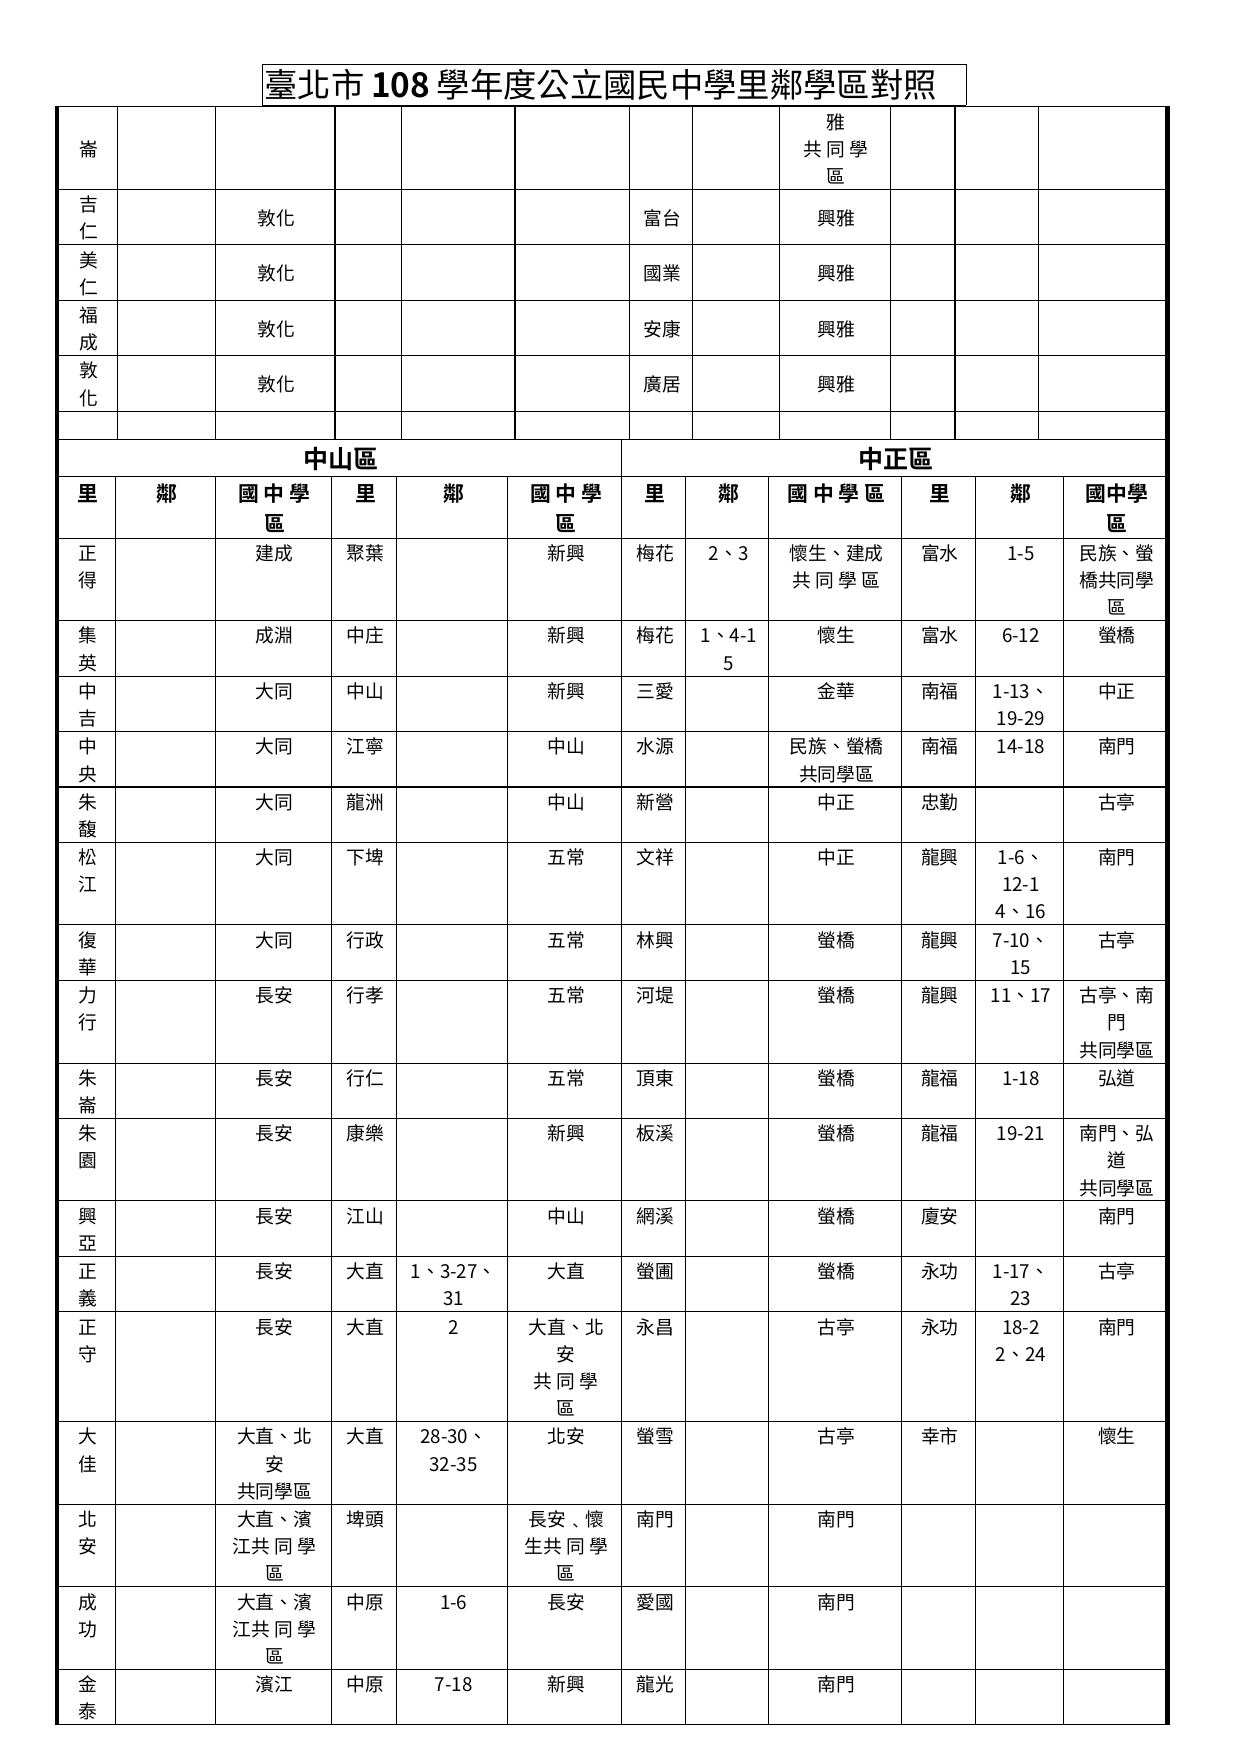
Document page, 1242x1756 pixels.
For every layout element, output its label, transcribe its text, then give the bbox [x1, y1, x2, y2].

table_cell [891, 356, 954, 411]
table_cell 朱馥 [59, 788, 115, 842]
table_cell [1039, 356, 1165, 411]
table_cell 28-30、 32-35 [397, 1422, 507, 1504]
table_cell [336, 412, 401, 439]
table_cell 18-22、24 [976, 1312, 1063, 1421]
table_cell 中正 [769, 788, 901, 842]
table_cell [516, 190, 629, 244]
table_cell 成淵 [216, 621, 331, 676]
table_cell 大同 [216, 788, 331, 842]
table_cell 14-18 [976, 732, 1063, 786]
table_cell 永功 [902, 1257, 975, 1311]
table_cell [118, 301, 215, 355]
table_cell [516, 356, 629, 411]
table_cell [693, 107, 779, 189]
table_cell [686, 1312, 768, 1421]
table_cell 力行 [59, 981, 115, 1062]
table_cell 螢橋 [769, 1257, 901, 1311]
table_cell [956, 301, 1038, 355]
table_cell 長安 [216, 1064, 331, 1118]
table_cell [116, 1312, 215, 1421]
table_cell 大直、北安 共同學區 [216, 1422, 331, 1504]
table_cell 1-6 [397, 1587, 507, 1669]
table_cell 新興 [508, 677, 621, 731]
table_cell [1039, 107, 1165, 189]
table_cell 中正區 [622, 440, 1165, 476]
table_cell 螢橋 [769, 1064, 901, 1118]
table_cell 1-6、 12-14、16 [976, 843, 1063, 924]
table_cell 7-10、15 [976, 925, 1063, 980]
table_cell 南門 [769, 1587, 901, 1669]
table_cell 大直 [508, 1257, 621, 1311]
table_cell 國 中 學 區 [508, 477, 621, 537]
table_cell [116, 925, 215, 980]
table_cell [891, 301, 954, 355]
table_cell 濱江 [216, 1670, 331, 1724]
table_cell 鄰 [397, 477, 507, 537]
table_cell 崙 [59, 107, 117, 189]
table_cell 正守 [59, 1312, 115, 1421]
table_cell [956, 245, 1038, 300]
table_cell 中山 [508, 788, 621, 842]
table_cell 長安 [508, 1587, 621, 1669]
table_cell [891, 412, 954, 439]
table_cell [116, 788, 215, 842]
table_cell 懷生 [769, 621, 901, 676]
table_cell 中山 [508, 1201, 621, 1256]
table_cell 古亭 [1064, 925, 1165, 980]
table_cell [686, 1505, 768, 1586]
table_cell 古亭、南門 共同學區 [1064, 981, 1165, 1062]
table_cell 成功 [59, 1587, 115, 1669]
table_cell 鄰 [686, 477, 768, 537]
table_cell [1039, 301, 1165, 355]
table_cell 螢雪 [622, 1422, 685, 1504]
table_cell 中吉 [59, 677, 115, 731]
table_cell 古亭 [769, 1312, 901, 1421]
table_cell 南福 [902, 732, 975, 786]
table_cell 龍洲 [332, 788, 396, 842]
table_cell 雅 共 同 學 區 [780, 107, 890, 189]
table_cell 敦化 [59, 356, 117, 411]
table_cell 里 [622, 477, 685, 537]
table_cell [686, 1257, 768, 1311]
table_cell [116, 1064, 215, 1118]
table_cell 中正 [769, 843, 901, 924]
table_cell 福成 [59, 301, 117, 355]
table_cell [902, 1587, 975, 1669]
table_cell [336, 190, 401, 244]
table_cell 永昌 [622, 1312, 685, 1421]
table_cell 水源 [622, 732, 685, 786]
table_cell [116, 1119, 215, 1200]
table_cell 五常 [508, 925, 621, 980]
table_cell 螢橋 [769, 981, 901, 1062]
table_cell 復華 [59, 925, 115, 980]
table_cell 龍光 [622, 1670, 685, 1724]
table_cell 7-18 [397, 1670, 507, 1724]
table_cell 新營 [622, 788, 685, 842]
table_cell 懷生 [1064, 1422, 1165, 1504]
table_cell 林興 [622, 925, 685, 980]
table_cell [397, 1119, 507, 1200]
table_cell [116, 677, 215, 731]
table_cell 下埤 [332, 843, 396, 924]
table_cell [693, 412, 779, 439]
table_cell [902, 1670, 975, 1724]
table_cell 南門 [1064, 1201, 1165, 1256]
table_cell [1039, 412, 1165, 439]
table_cell 民族、螢橋共同學區 [769, 732, 901, 786]
table_cell 民族、螢橋共同學區 [1064, 539, 1165, 620]
table_cell 三愛 [622, 677, 685, 731]
table_cell [116, 843, 215, 924]
table_cell [686, 981, 768, 1062]
table_cell [397, 1201, 507, 1256]
table_cell 興雅 [780, 190, 890, 244]
table_cell [116, 1257, 215, 1311]
table_cell 1-18 [976, 1064, 1063, 1118]
table_cell [118, 190, 215, 244]
table_cell 長安 [216, 1312, 331, 1421]
table_cell 大直、濱江共 同 學 區 [216, 1587, 331, 1669]
table_cell [402, 245, 514, 300]
table_cell [891, 190, 954, 244]
table_cell [976, 1670, 1063, 1724]
table_cell 弘道 [1064, 1064, 1165, 1118]
table_cell 中央 [59, 732, 115, 786]
table_cell 富水 [902, 621, 975, 676]
table_cell 朱崙 [59, 1064, 115, 1118]
table_cell 1-13、 19-29 [976, 677, 1063, 731]
table_cell 國 中 學 區 [216, 477, 331, 537]
table_cell 北安 [508, 1422, 621, 1504]
table_cell 龍福 [902, 1119, 975, 1200]
table_cell 網溪 [622, 1201, 685, 1256]
table_cell [693, 301, 779, 355]
table_cell 古亭 [1064, 1257, 1165, 1311]
table_cell 中正 [1064, 677, 1165, 731]
table_cell 中原 [332, 1670, 396, 1724]
table_cell 螢圃 [622, 1257, 685, 1311]
table_cell 行政 [332, 925, 396, 980]
table_cell 長安 [216, 981, 331, 1062]
table_cell [630, 107, 692, 189]
table_cell 中山 [508, 732, 621, 786]
table_cell 安康 [630, 301, 692, 355]
table_cell 板溪 [622, 1119, 685, 1200]
table_cell [402, 107, 514, 189]
table_cell 富水 [902, 539, 975, 620]
table_cell [1039, 245, 1165, 300]
table_cell 興雅 [780, 356, 890, 411]
table_cell 新興 [508, 1670, 621, 1724]
table_cell 里 [59, 477, 115, 537]
table_cell [686, 1670, 768, 1724]
table_cell 金華 [769, 677, 901, 731]
table_cell 敦化 [216, 245, 334, 300]
table_cell 頂東 [622, 1064, 685, 1118]
table_cell 國中學區 [1064, 477, 1165, 537]
table_cell 南門 [622, 1505, 685, 1586]
table_cell [216, 412, 334, 439]
table_cell 南門、弘道 共同學區 [1064, 1119, 1165, 1200]
table_cell [397, 788, 507, 842]
table_cell 富台 [630, 190, 692, 244]
table_cell 螢橋 [769, 1201, 901, 1256]
table_cell [116, 1587, 215, 1669]
table_cell 永功 [902, 1312, 975, 1421]
table_cell [693, 245, 779, 300]
table_cell 文祥 [622, 843, 685, 924]
table_cell [397, 677, 507, 731]
table_cell 新興 [508, 1119, 621, 1200]
table_cell 長安 [216, 1257, 331, 1311]
table_cell 1、4-15 [686, 621, 768, 676]
table_cell [516, 107, 629, 189]
table_cell 中庄 [332, 621, 396, 676]
table_cell [902, 1505, 975, 1586]
table_cell 大直 [332, 1422, 396, 1504]
table_cell 愛國 [622, 1587, 685, 1669]
table_cell [336, 107, 401, 189]
table_cell 2 [397, 1312, 507, 1421]
table_cell 北安 [59, 1505, 115, 1586]
table_cell [397, 732, 507, 786]
table_cell 聚葉 [332, 539, 396, 620]
table_cell 中山 [332, 677, 396, 731]
table_cell 大同 [216, 677, 331, 731]
table_cell 康樂 [332, 1119, 396, 1200]
table_cell 龍興 [902, 981, 975, 1062]
table_cell [336, 245, 401, 300]
table_cell 行孝 [332, 981, 396, 1062]
table_cell 螢橋 [769, 1119, 901, 1200]
table_cell 龍興 [902, 843, 975, 924]
table_cell 朱園 [59, 1119, 115, 1200]
table_cell [116, 1201, 215, 1256]
table_cell 美仁 [59, 245, 117, 300]
table_cell [116, 1422, 215, 1504]
table_cell 新興 [508, 621, 621, 676]
table_cell [1064, 1505, 1165, 1586]
table_cell 河堤 [622, 981, 685, 1062]
table_cell 南門 [1064, 732, 1165, 786]
table_cell 廣居 [630, 356, 692, 411]
table_cell 大同 [216, 732, 331, 786]
table_cell [397, 843, 507, 924]
table_cell [402, 301, 514, 355]
table_cell 龍福 [902, 1064, 975, 1118]
table_cell [686, 1422, 768, 1504]
table_cell 2、3 [686, 539, 768, 620]
table_cell 1、3-27、 31 [397, 1257, 507, 1311]
table_cell 中山區 [59, 440, 621, 476]
table_cell [397, 621, 507, 676]
table_cell 11、17 [976, 981, 1063, 1062]
table_cell 1-17、23 [976, 1257, 1063, 1311]
table_cell [397, 539, 507, 620]
table_cell [116, 981, 215, 1062]
table_cell 鄰 [976, 477, 1063, 537]
table_cell 五常 [508, 1064, 621, 1118]
table_cell [630, 412, 692, 439]
table_cell [976, 1505, 1063, 1586]
table_cell 金泰 [59, 1670, 115, 1724]
table_cell [686, 732, 768, 786]
table_cell 國 中 學 區 [769, 477, 901, 537]
table_cell 國業 [630, 245, 692, 300]
table_cell 螢橋 [1064, 621, 1165, 676]
table_cell [116, 1670, 215, 1724]
table_cell [686, 1587, 768, 1669]
table_cell 大同 [216, 925, 331, 980]
table_cell 廈安 [902, 1201, 975, 1256]
table_cell [686, 1201, 768, 1256]
table_cell 吉仁 [59, 190, 117, 244]
table_cell [402, 190, 514, 244]
table_cell 南門 [769, 1505, 901, 1586]
table_cell 大直 [332, 1312, 396, 1421]
table_cell 中原 [332, 1587, 396, 1669]
table_cell [686, 1119, 768, 1200]
table_cell 興亞 [59, 1201, 115, 1256]
table_cell 新興 [508, 539, 621, 620]
table_cell [116, 621, 215, 676]
table_cell [516, 245, 629, 300]
table_cell 行仁 [332, 1064, 396, 1118]
table_cell [693, 190, 779, 244]
table_cell [397, 1064, 507, 1118]
table_cell 大直、北安 共 同 學 區 [508, 1312, 621, 1421]
table_cell 敦化 [216, 356, 334, 411]
table_cell 6-12 [976, 621, 1063, 676]
table_cell [336, 301, 401, 355]
table_cell 長安﹑懷生共 同 學 區 [508, 1505, 621, 1586]
table_cell 江寧 [332, 732, 396, 786]
table_cell 松江 [59, 843, 115, 924]
table_cell 興雅 [780, 245, 890, 300]
table_cell [1064, 1670, 1165, 1724]
table_cell [686, 788, 768, 842]
table_cell 五常 [508, 843, 621, 924]
table_cell [976, 1201, 1063, 1256]
table_cell 鄰 [116, 477, 215, 537]
table_cell 五常 [508, 981, 621, 1062]
table_cell 長安 [216, 1201, 331, 1256]
table_cell [397, 1505, 507, 1586]
table_cell 興雅 [780, 301, 890, 355]
table_cell [116, 1505, 215, 1586]
table_cell 埤頭 [332, 1505, 396, 1586]
table_cell 敦化 [216, 301, 334, 355]
table_cell 正義 [59, 1257, 115, 1311]
table_cell [1039, 190, 1165, 244]
table_cell [891, 107, 954, 189]
table_cell [686, 843, 768, 924]
table_cell [686, 677, 768, 731]
table_cell 長安 [216, 1119, 331, 1200]
table_cell [116, 732, 215, 786]
table_cell 大佳 [59, 1422, 115, 1504]
table_cell 正得 [59, 539, 115, 620]
table_cell 南福 [902, 677, 975, 731]
table_cell [976, 1587, 1063, 1669]
table_cell 忠勤 [902, 788, 975, 842]
table_cell [118, 412, 215, 439]
table_cell [693, 356, 779, 411]
table_cell [118, 356, 215, 411]
table_cell [976, 1422, 1063, 1504]
table_cell [216, 107, 334, 189]
table_cell [1064, 1587, 1165, 1669]
table_cell 龍興 [902, 925, 975, 980]
table_cell 南門 [1064, 843, 1165, 924]
table_cell 集英 [59, 621, 115, 676]
table_cell 大直 [332, 1257, 396, 1311]
table_cell [402, 356, 514, 411]
table_cell [118, 107, 215, 189]
table_cell [686, 925, 768, 980]
table_cell 幸市 [902, 1422, 975, 1504]
table_cell 古亭 [1064, 788, 1165, 842]
table_cell [402, 412, 514, 439]
table_cell [336, 356, 401, 411]
table_cell [976, 788, 1063, 842]
table_cell [956, 107, 1038, 189]
table_cell [780, 412, 890, 439]
table_cell [397, 981, 507, 1062]
table_cell 建成 [216, 539, 331, 620]
table_cell 南門 [1064, 1312, 1165, 1421]
table_cell 梅花 [622, 539, 685, 620]
table_cell 梅花 [622, 621, 685, 676]
table_cell 1-5 [976, 539, 1063, 620]
table_cell [686, 1064, 768, 1118]
table_cell 懷生、建成 共 同 學 區 [769, 539, 901, 620]
table_cell 里 [902, 477, 975, 537]
table_cell [956, 356, 1038, 411]
table_cell 大直、濱江共 同 學 區 [216, 1505, 331, 1586]
table_cell [116, 539, 215, 620]
table_cell 南門 [769, 1670, 901, 1724]
table_cell 19-21 [976, 1119, 1063, 1200]
table_cell [516, 412, 629, 439]
table_cell 螢橋 [769, 925, 901, 980]
table_cell 古亭 [769, 1422, 901, 1504]
table_cell [397, 925, 507, 980]
table_cell [956, 412, 1038, 439]
table_cell [956, 190, 1038, 244]
table_cell [118, 245, 215, 300]
table_cell 里 [332, 477, 396, 537]
table_cell 敦化 [216, 190, 334, 244]
table_cell 江山 [332, 1201, 396, 1256]
table_cell [891, 245, 954, 300]
table_cell [516, 301, 629, 355]
table_cell [59, 412, 117, 439]
table_cell 大同 [216, 843, 331, 924]
